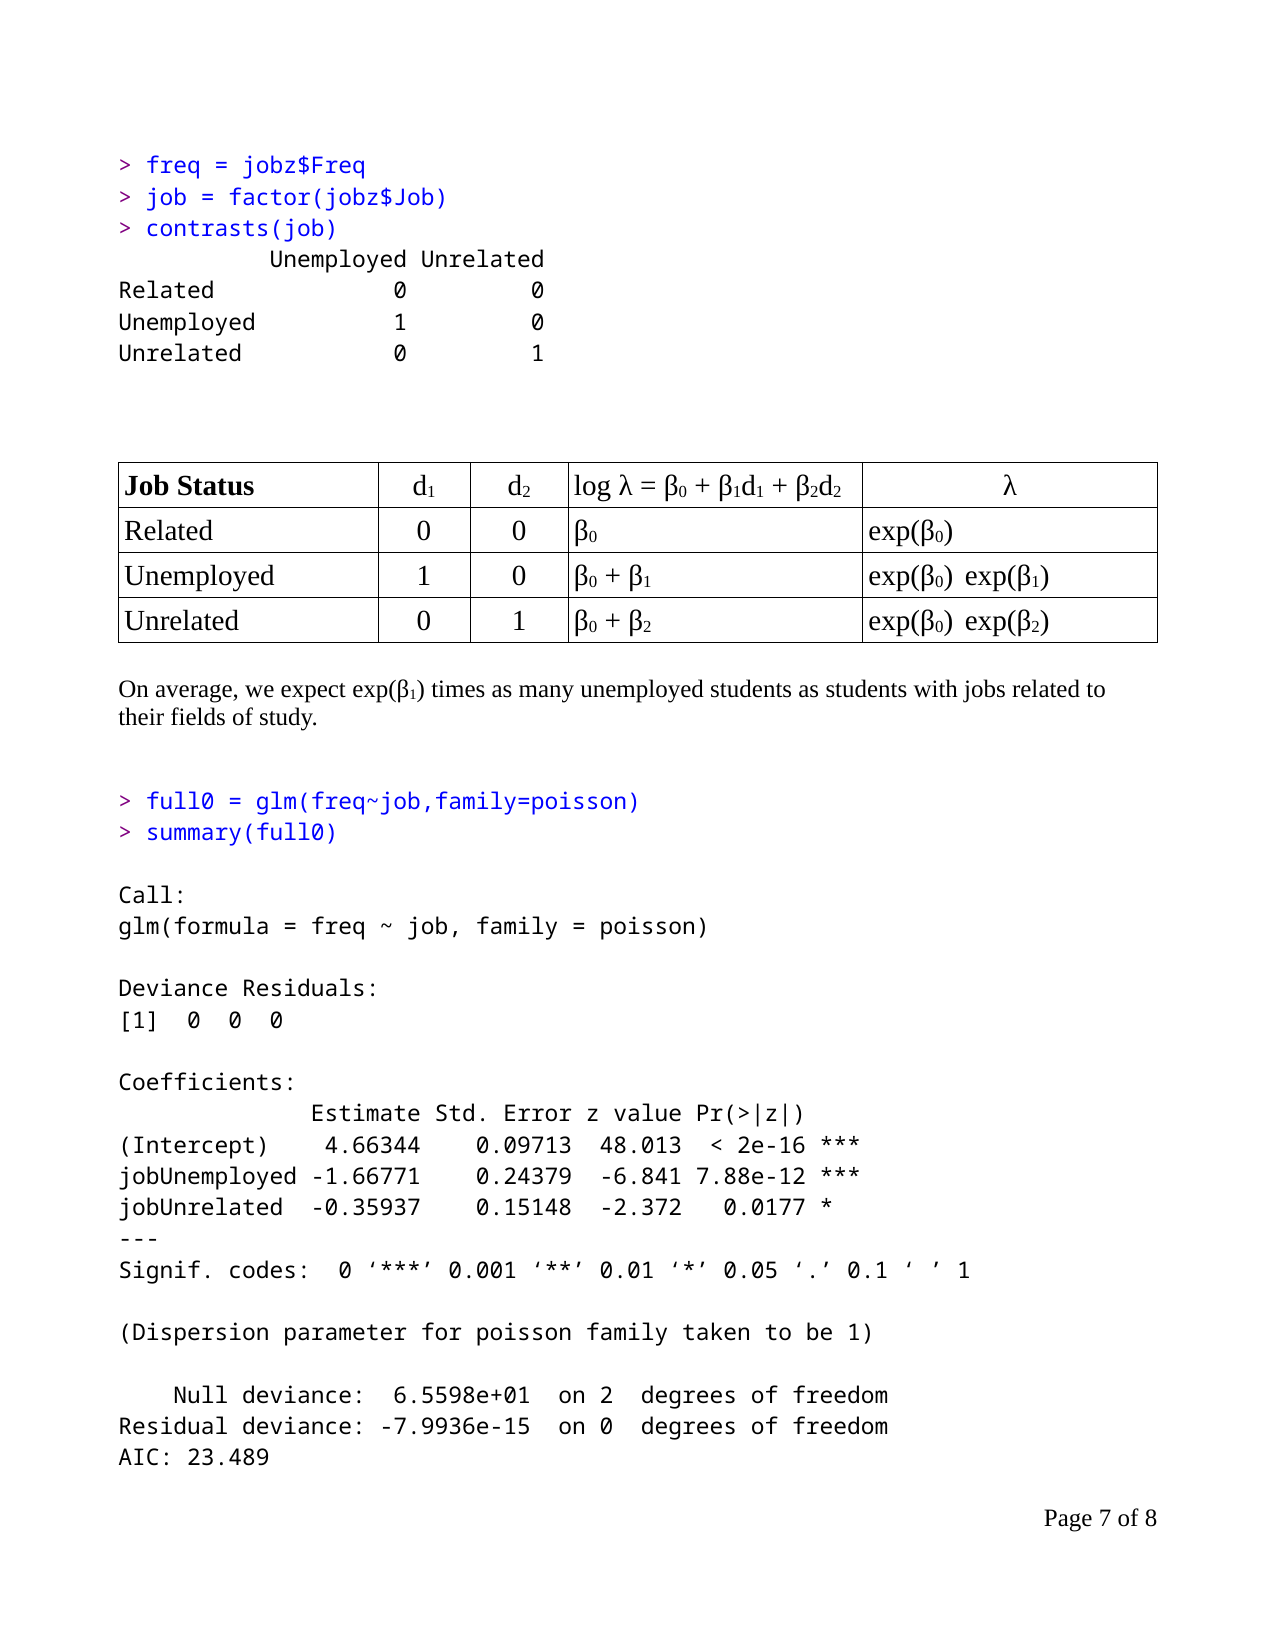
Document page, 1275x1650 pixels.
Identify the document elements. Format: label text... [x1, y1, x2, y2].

table_cell Related [119, 508, 378, 552]
text > summary(full0) [118, 816, 1157, 847]
text --- [118, 1222, 1157, 1254]
text Call: [118, 879, 1157, 910]
text Unrelated 0 1 [118, 337, 1157, 368]
text > contrasts(job) [118, 212, 1157, 243]
table_header log λ = β0 + β1d1 + β2d2 [569, 463, 862, 507]
text Unemployed Unrelated [118, 243, 1157, 274]
table_cell 1 [471, 598, 568, 642]
text AIC: 23.489 [118, 1441, 1157, 1472]
text glm(formula = freq ~ job, family = poisson) [118, 910, 1157, 941]
table_cell β0 + β1 [569, 553, 862, 597]
text (Dispersion parameter for poisson family taken to be 1) [118, 1316, 1157, 1347]
text Related 0 0 [118, 274, 1157, 306]
table_cell exp(β0) [863, 508, 1157, 552]
table_cell 1 [379, 553, 470, 597]
text > freq = jobz$Freq [118, 149, 1157, 181]
table_header λ [863, 463, 1157, 507]
text Signif. codes: 0 ‘***’ 0.001 ‘**’ 0.01 ‘*’ 0.05 ‘.’ 0.1 ‘ ’ 1 [118, 1254, 1157, 1285]
text > job = factor(jobz$Job) [118, 181, 1157, 212]
text Residual deviance: -7.9936e-15 on 0 degrees of freedom [118, 1410, 1157, 1441]
table_cell exp(β0) exp(β1) [863, 553, 1157, 597]
table_cell exp(β0) exp(β2) [863, 598, 1157, 642]
table_cell 0 [471, 508, 568, 552]
table_header d1 [379, 463, 470, 507]
text > full0 = glm(freq~job,family=poisson) [118, 785, 1157, 816]
table_cell 0 [471, 553, 568, 597]
text Unemployed 1 0 [118, 306, 1157, 337]
table_cell Unrelated [119, 598, 378, 642]
table_cell β0 [569, 508, 862, 552]
text Estimate Std. Error z value Pr(>|z|) [118, 1097, 1157, 1129]
table_cell Unemployed [119, 553, 378, 597]
text jobUnemployed -1.66771 0.24379 -6.841 7.88e-12 *** [118, 1160, 1157, 1191]
text jobUnrelated -0.35937 0.15148 -2.372 0.0177 * [118, 1191, 1157, 1222]
text Null deviance: 6.5598e+01 on 2 degrees of freedom [118, 1379, 1157, 1410]
text Coefficients: [118, 1066, 1157, 1097]
text (Intercept) 4.66344 0.09713 48.013 < 2e-16 *** [118, 1129, 1157, 1160]
table_cell β0 + β2 [569, 598, 862, 642]
table_cell 0 [379, 598, 470, 642]
text On average, we expect exp(β1) times as many unemployed students as students with jobs related to their fields of study. [118, 674, 1157, 731]
text [1] 0 0 0 [118, 1004, 1157, 1035]
table_header Job Status [119, 463, 378, 507]
text Deviance Residuals: [118, 972, 1157, 1004]
table_cell 0 [379, 508, 470, 552]
table_header d2 [471, 463, 568, 507]
